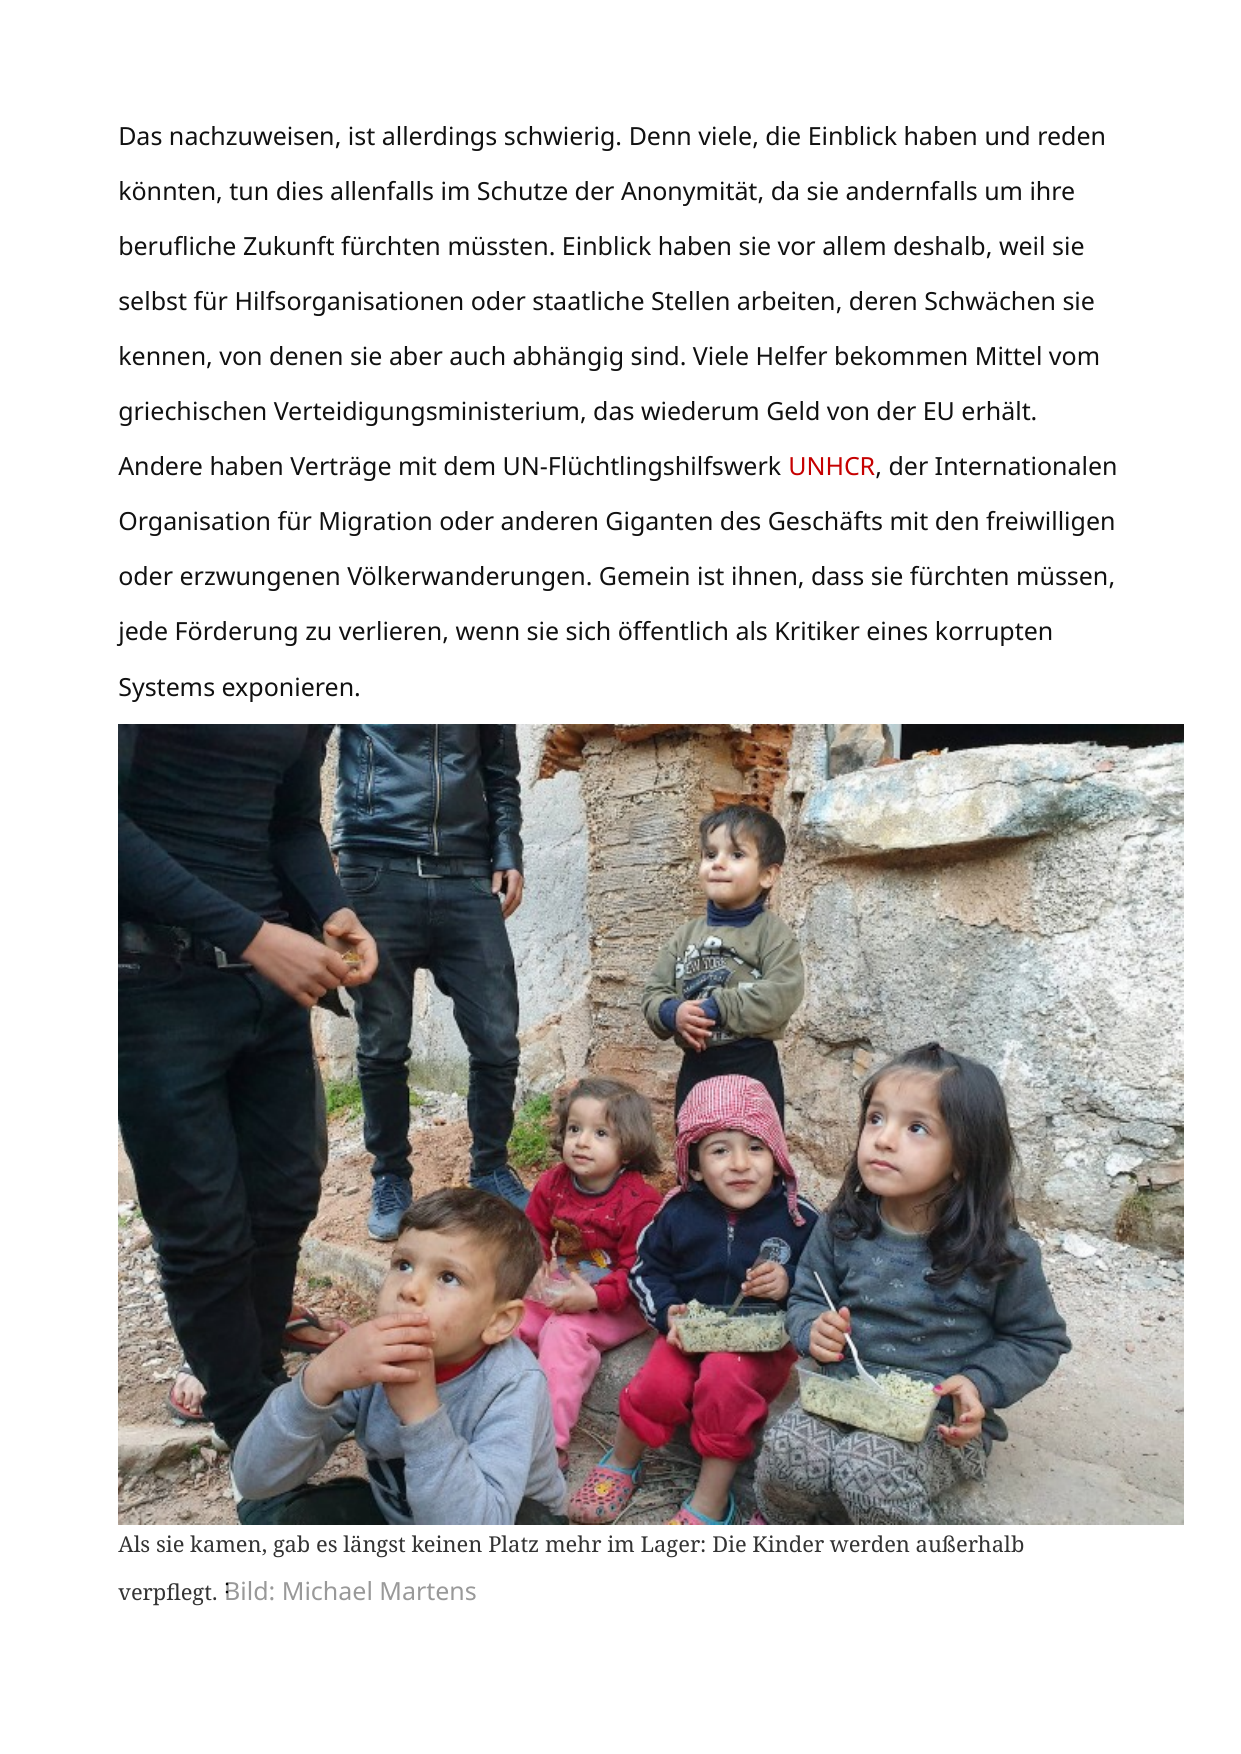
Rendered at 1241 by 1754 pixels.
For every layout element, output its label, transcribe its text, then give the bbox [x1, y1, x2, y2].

text Das nachzuweisen, ist allerdings schwierig. Denn viele, die Einblick haben und reden könnten, tun dies allenfalls im Schutze der Anonymität, da sie andernfalls um ihre berufliche Zukunft fürchten müssten. Einblick haben sie vor allem deshalb, weil sie selbst für Hilfsorganisationen oder staatliche Stellen arbeiten, deren Schwächen sie kennen, von denen sie aber auch abhängig sind. Viele Helfer bekommen Mittel vom griechischen Verteidigungsministerium, das wiederum Geld von der EU erhält. Andere haben Verträge mit dem UN-Flüchtlingshilfswerk UNHCR, der Internationalen Organisation für Migration oder anderen Giganten des Geschäfts mit den freiwilligen oder erzwungenen Völkerwanderungen. Gemein ist ihnen, dass sie fürchten müssen, jede Förderung zu verlieren, wenn sie sich öffentlich als Kritiker eines korrupten Systems exponieren. [118, 118, 1122, 703]
picture [118, 724, 1184, 1525]
text Als sie kamen, gab es längst keinen Platz mehr im Lager: Die Kinder werden außerhalb verpflegt. Bild: Michael Martens [118, 1528, 1122, 1607]
